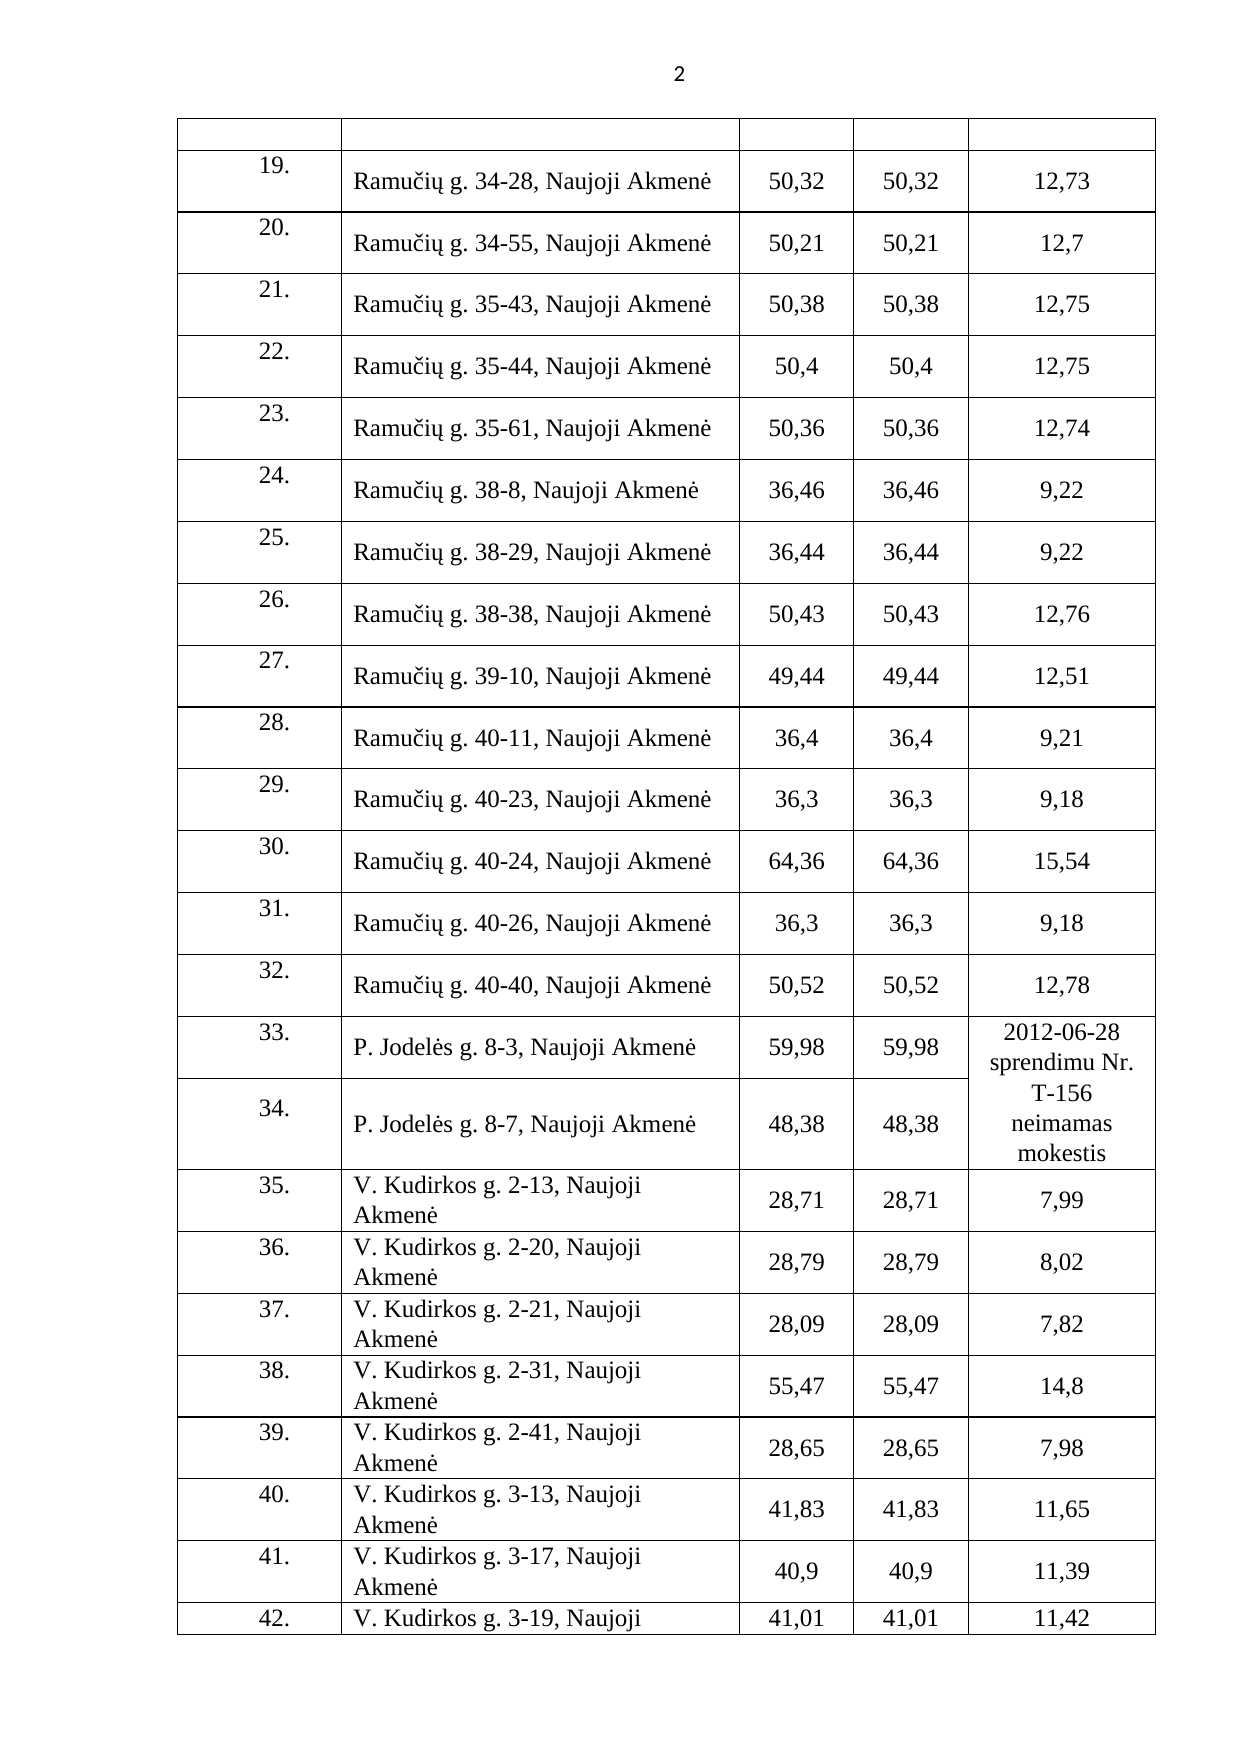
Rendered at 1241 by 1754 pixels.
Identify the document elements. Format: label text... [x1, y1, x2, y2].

table_cell 36,4 [740, 708, 853, 768]
table_cell 36,44 [854, 522, 968, 583]
table_cell [1156, 459, 1181, 521]
table_cell [1156, 1416, 1181, 1478]
table_cell 31. [178, 893, 341, 954]
table_cell 28,65 [740, 1418, 853, 1478]
table_cell 7,82 [969, 1294, 1155, 1354]
table_cell 36,4 [854, 708, 968, 768]
table_cell [1156, 1602, 1181, 1633]
table_cell V. Kudirkos g. 2-21, Naujoji Akmenė [342, 1294, 739, 1354]
table_cell 9,22 [969, 460, 1155, 521]
table_cell [1156, 1231, 1181, 1293]
table_cell 12,74 [969, 398, 1155, 459]
table_cell [1156, 211, 1181, 273]
table_cell 28,65 [854, 1418, 968, 1478]
table_cell 50,21 [854, 213, 968, 273]
table_cell 50,52 [740, 955, 853, 1016]
table_cell 34. [178, 1079, 341, 1169]
table_cell [854, 119, 968, 149]
table_cell 2012-06-28 sprendimu Nr. T-156 neimamas mokestis [969, 1017, 1155, 1169]
table_cell [1156, 1169, 1181, 1231]
table_cell 37. [178, 1294, 341, 1354]
table_cell [1156, 1478, 1181, 1540]
table_cell V. Kudirkos g. 2-20, Naujoji Akmenė [342, 1232, 739, 1293]
table_cell 36,3 [854, 769, 968, 830]
table_cell 7,99 [969, 1170, 1155, 1231]
table_cell Ramučių g. 40-40, Naujoji Akmenė [342, 955, 739, 1016]
table_cell [1156, 273, 1181, 335]
table_cell Ramučių g. 40-23, Naujoji Akmenė [342, 769, 739, 830]
table_cell 50,43 [740, 584, 853, 644]
table_cell P. Jodelės g. 8-7, Naujoji Akmenė [342, 1079, 739, 1169]
table_cell 21. [178, 274, 341, 335]
table_cell 36,3 [854, 893, 968, 954]
table_cell 50,21 [740, 213, 853, 273]
table_cell 8,02 [969, 1232, 1155, 1293]
table_cell Ramučių g. 34-28, Naujoji Akmenė [342, 151, 739, 211]
table_cell 12,73 [969, 151, 1155, 211]
table_cell [1156, 1078, 1181, 1169]
table_cell 29. [178, 769, 341, 830]
table_cell 32. [178, 955, 341, 1016]
table_cell [1156, 830, 1181, 892]
table_cell 40,9 [854, 1541, 968, 1602]
table_cell 50,52 [854, 955, 968, 1016]
table_cell 50,38 [740, 274, 853, 335]
table_cell 9,18 [969, 893, 1155, 954]
table_cell [1156, 1540, 1181, 1602]
table_cell 50,32 [854, 151, 968, 211]
table_cell [1156, 583, 1181, 644]
table_cell [178, 119, 341, 149]
table_cell [1156, 150, 1181, 211]
table_cell 50,4 [740, 336, 853, 397]
table_cell [1156, 335, 1181, 397]
table_cell 20. [178, 213, 341, 273]
table_cell 12,75 [969, 336, 1155, 397]
table_cell P. Jodelės g. 8-3, Naujoji Akmenė [342, 1017, 739, 1078]
table_cell 48,38 [854, 1079, 968, 1169]
table_cell 28,71 [854, 1170, 968, 1231]
table_cell [1156, 954, 1181, 1016]
table_cell Ramučių g. 40-26, Naujoji Akmenė [342, 893, 739, 954]
table_cell [969, 119, 1155, 149]
table_cell Ramučių g. 38-8, Naujoji Akmenė [342, 460, 739, 521]
table_cell 26. [178, 584, 341, 644]
table_cell [1156, 1293, 1181, 1354]
table_cell [740, 119, 853, 149]
table_cell 25. [178, 522, 341, 583]
table_cell 55,47 [854, 1356, 968, 1416]
table_cell Ramučių g. 39-10, Naujoji Akmenė [342, 646, 739, 706]
table_cell 33. [178, 1017, 341, 1078]
table_cell 23. [178, 398, 341, 459]
table_cell 12,51 [969, 646, 1155, 706]
table_cell 50,32 [740, 151, 853, 211]
table_cell Ramučių g. 35-61, Naujoji Akmenė [342, 398, 739, 459]
table_cell 36,46 [740, 460, 853, 521]
table_cell 28. [178, 708, 341, 768]
table_cell [342, 119, 739, 149]
table_cell 28,79 [740, 1232, 853, 1293]
table_cell 49,44 [740, 646, 853, 706]
table_cell 28,09 [740, 1294, 853, 1354]
table_cell Ramučių g. 35-43, Naujoji Akmenė [342, 274, 739, 335]
table_cell 9,22 [969, 522, 1155, 583]
table_cell [1156, 768, 1181, 830]
table_cell 7,98 [969, 1418, 1155, 1478]
table_cell [1156, 645, 1181, 706]
table_cell 11,39 [969, 1541, 1155, 1602]
table_cell 38. [178, 1356, 341, 1416]
table_cell Ramučių g. 38-38, Naujoji Akmenė [342, 584, 739, 644]
table_cell 64,36 [740, 831, 853, 892]
table_cell V. Kudirkos g. 3-13, Naujoji Akmenė [342, 1479, 739, 1540]
table_cell Ramučių g. 40-11, Naujoji Akmenė [342, 708, 739, 768]
table_cell Ramučių g. 34-55, Naujoji Akmenė [342, 213, 739, 273]
table_cell 50,38 [854, 274, 968, 335]
table_cell Ramučių g. 35-44, Naujoji Akmenė [342, 336, 739, 397]
table_cell 40. [178, 1479, 341, 1540]
table_cell 36. [178, 1232, 341, 1293]
table_cell 28,79 [854, 1232, 968, 1293]
table_cell 50,36 [740, 398, 853, 459]
table_cell 12,75 [969, 274, 1155, 335]
table_cell 22. [178, 336, 341, 397]
table_cell 50,36 [854, 398, 968, 459]
table_cell 28,09 [854, 1294, 968, 1354]
table_cell Ramučių g. 40-24, Naujoji Akmenė [342, 831, 739, 892]
table_cell [1156, 521, 1181, 583]
table_cell V. Kudirkos g. 2-31, Naujoji Akmenė [342, 1356, 739, 1416]
table_cell 9,21 [969, 708, 1155, 768]
table_cell 35. [178, 1170, 341, 1231]
table_cell [1156, 1355, 1181, 1416]
table_cell 12,7 [969, 213, 1155, 273]
table_cell 15,54 [969, 831, 1155, 892]
table_cell 50,4 [854, 336, 968, 397]
table_cell 41. [178, 1541, 341, 1602]
table_cell V. Kudirkos g. 3-19, Naujoji [342, 1603, 739, 1633]
table_cell 27. [178, 646, 341, 706]
table_cell 28,71 [740, 1170, 853, 1231]
table_cell [1156, 118, 1181, 149]
table_cell 11,65 [969, 1479, 1155, 1540]
table_cell 40,9 [740, 1541, 853, 1602]
table_cell 36,46 [854, 460, 968, 521]
table_cell 14,8 [969, 1356, 1155, 1416]
table_cell [1156, 706, 1181, 768]
table_cell 64,36 [854, 831, 968, 892]
table_cell 30. [178, 831, 341, 892]
table_cell 9,18 [969, 769, 1155, 830]
table_cell 41,83 [740, 1479, 853, 1540]
table_cell 55,47 [740, 1356, 853, 1416]
table_cell 41,01 [740, 1603, 853, 1633]
table_cell 59,98 [740, 1017, 853, 1078]
table_cell 12,76 [969, 584, 1155, 644]
table_cell 49,44 [854, 646, 968, 706]
table_cell [1156, 397, 1181, 459]
table_cell 36,3 [740, 769, 853, 830]
table_cell 41,01 [854, 1603, 968, 1633]
table_cell 12,78 [969, 955, 1155, 1016]
table_cell 59,98 [854, 1017, 968, 1078]
table_cell 48,38 [740, 1079, 853, 1169]
table_cell Ramučių g. 38-29, Naujoji Akmenė [342, 522, 739, 583]
table_cell 42. [178, 1603, 341, 1633]
table_cell [1156, 1016, 1181, 1078]
table_cell 24. [178, 460, 341, 521]
table_cell 11,42 [969, 1603, 1155, 1633]
table_cell V. Kudirkos g. 3-17, Naujoji Akmenė [342, 1541, 739, 1602]
table_cell V. Kudirkos g. 2-41, Naujoji Akmenė [342, 1418, 739, 1478]
table_cell 36,3 [740, 893, 853, 954]
table_cell 39. [178, 1418, 341, 1478]
table_cell 50,43 [854, 584, 968, 644]
table_cell [1156, 892, 1181, 954]
table_cell 36,44 [740, 522, 853, 583]
table_cell 41,83 [854, 1479, 968, 1540]
table_cell V. Kudirkos g. 2-13, Naujoji Akmenė [342, 1170, 739, 1231]
table_cell 19. [178, 151, 341, 211]
